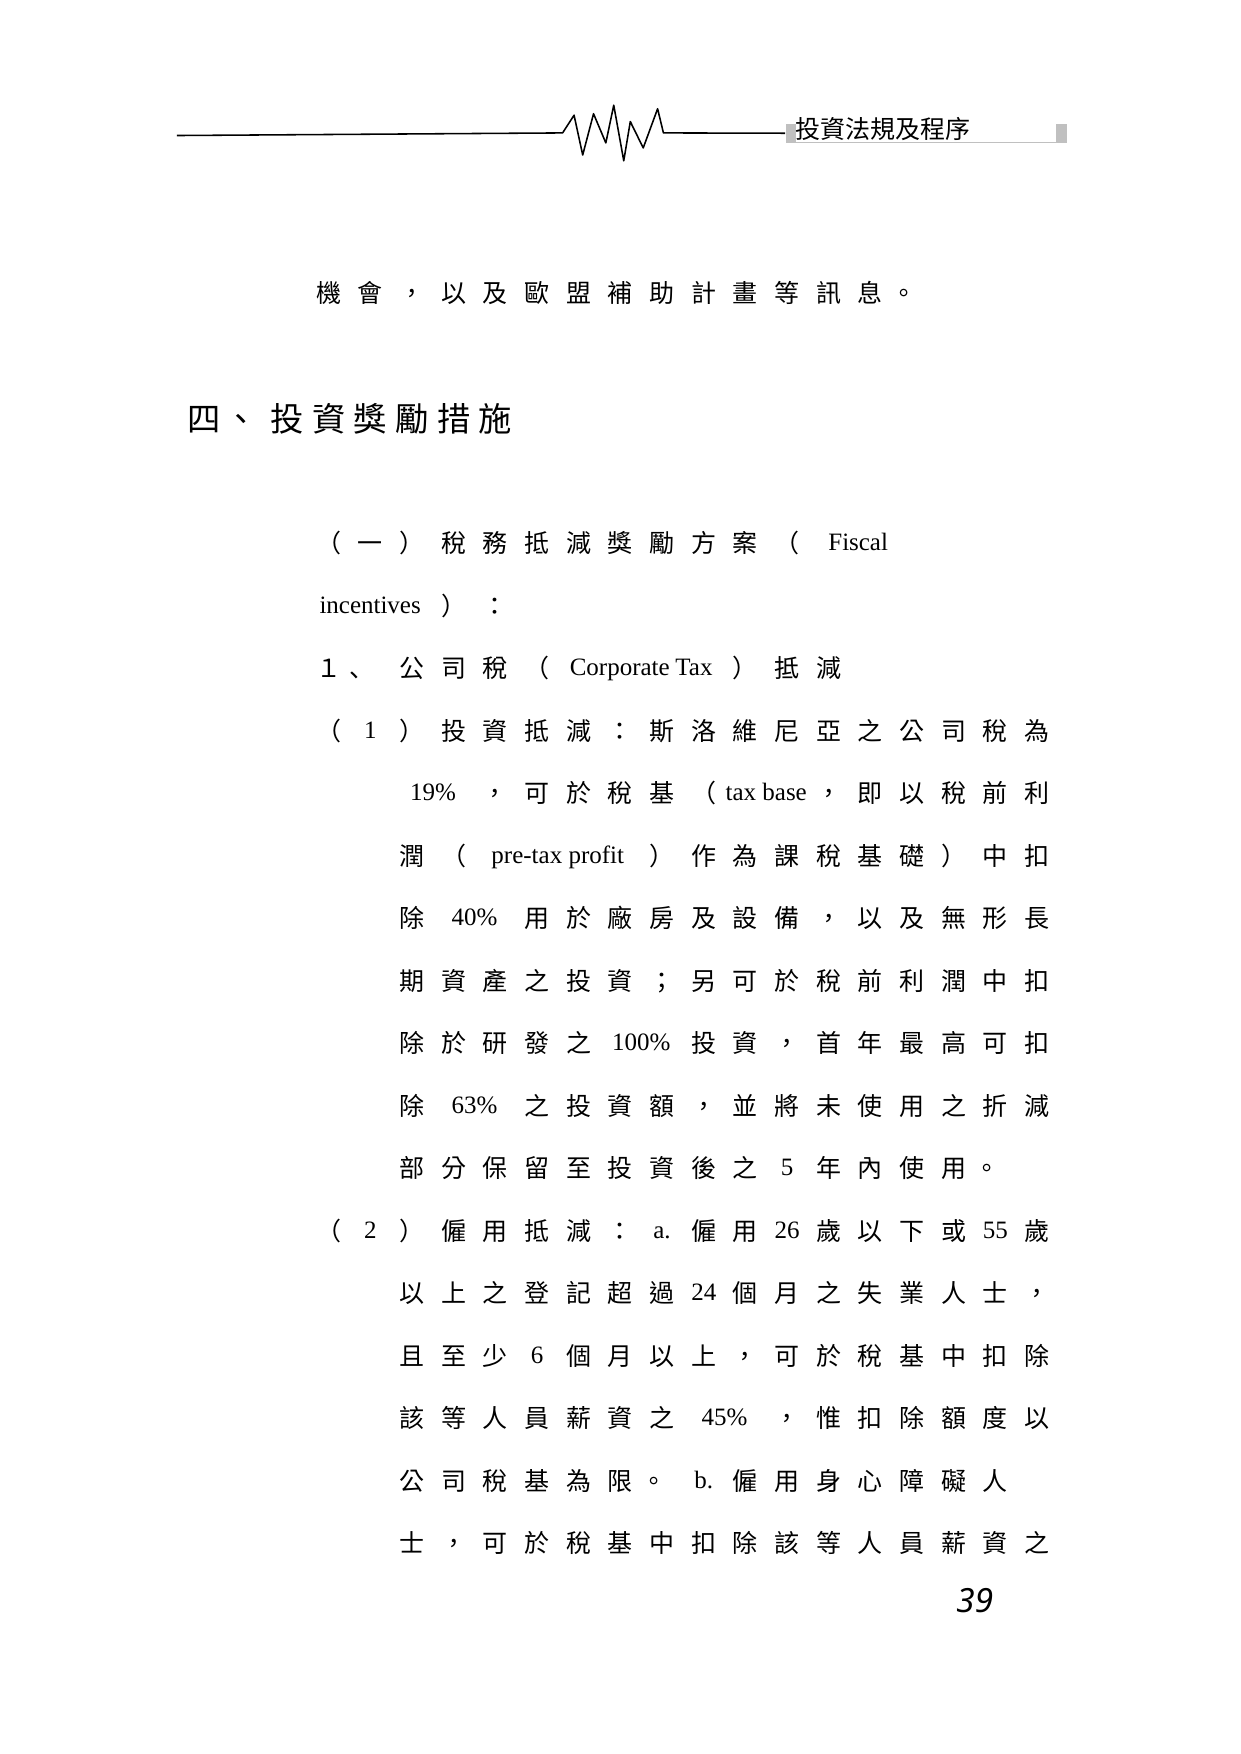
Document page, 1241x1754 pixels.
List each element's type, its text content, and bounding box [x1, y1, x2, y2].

text （2）僱用抵減：a.僱用26歲以下或55歲以上之登記超過24個月之失業人士，且至少6個月以上，可於稅基中扣除該等人員薪資之45%，惟扣除額度以公司稅基為限。b.僱用身心障礙人士，可於稅基中扣除該等人員薪資之 [306, 1188, 1058, 1563]
text 四、投資獎勵措施 [183, 375, 1058, 438]
text １、公司稅（Corporate Tax）抵減 [281, 625, 1058, 688]
text 機會，以及歐盟補助計畫等訊息。 [281, 250, 1058, 313]
text （一）稅務抵減獎勵方案（Fiscal incentives）： [281, 500, 1058, 625]
text （1）投資抵減：斯洛維尼亞之公司稅為19%，可於稅基（tax base，即以稅前利潤（pre-tax profit）作為課稅基礎）中扣除40%用於廠房及設備，以及無形長期資產之投資；另可於稅前利潤中扣除於研發之100%投資，首年最高可扣除63%之投資額，並將未使用之折減部分保留至投資後之5年內使用。 [306, 688, 1058, 1188]
